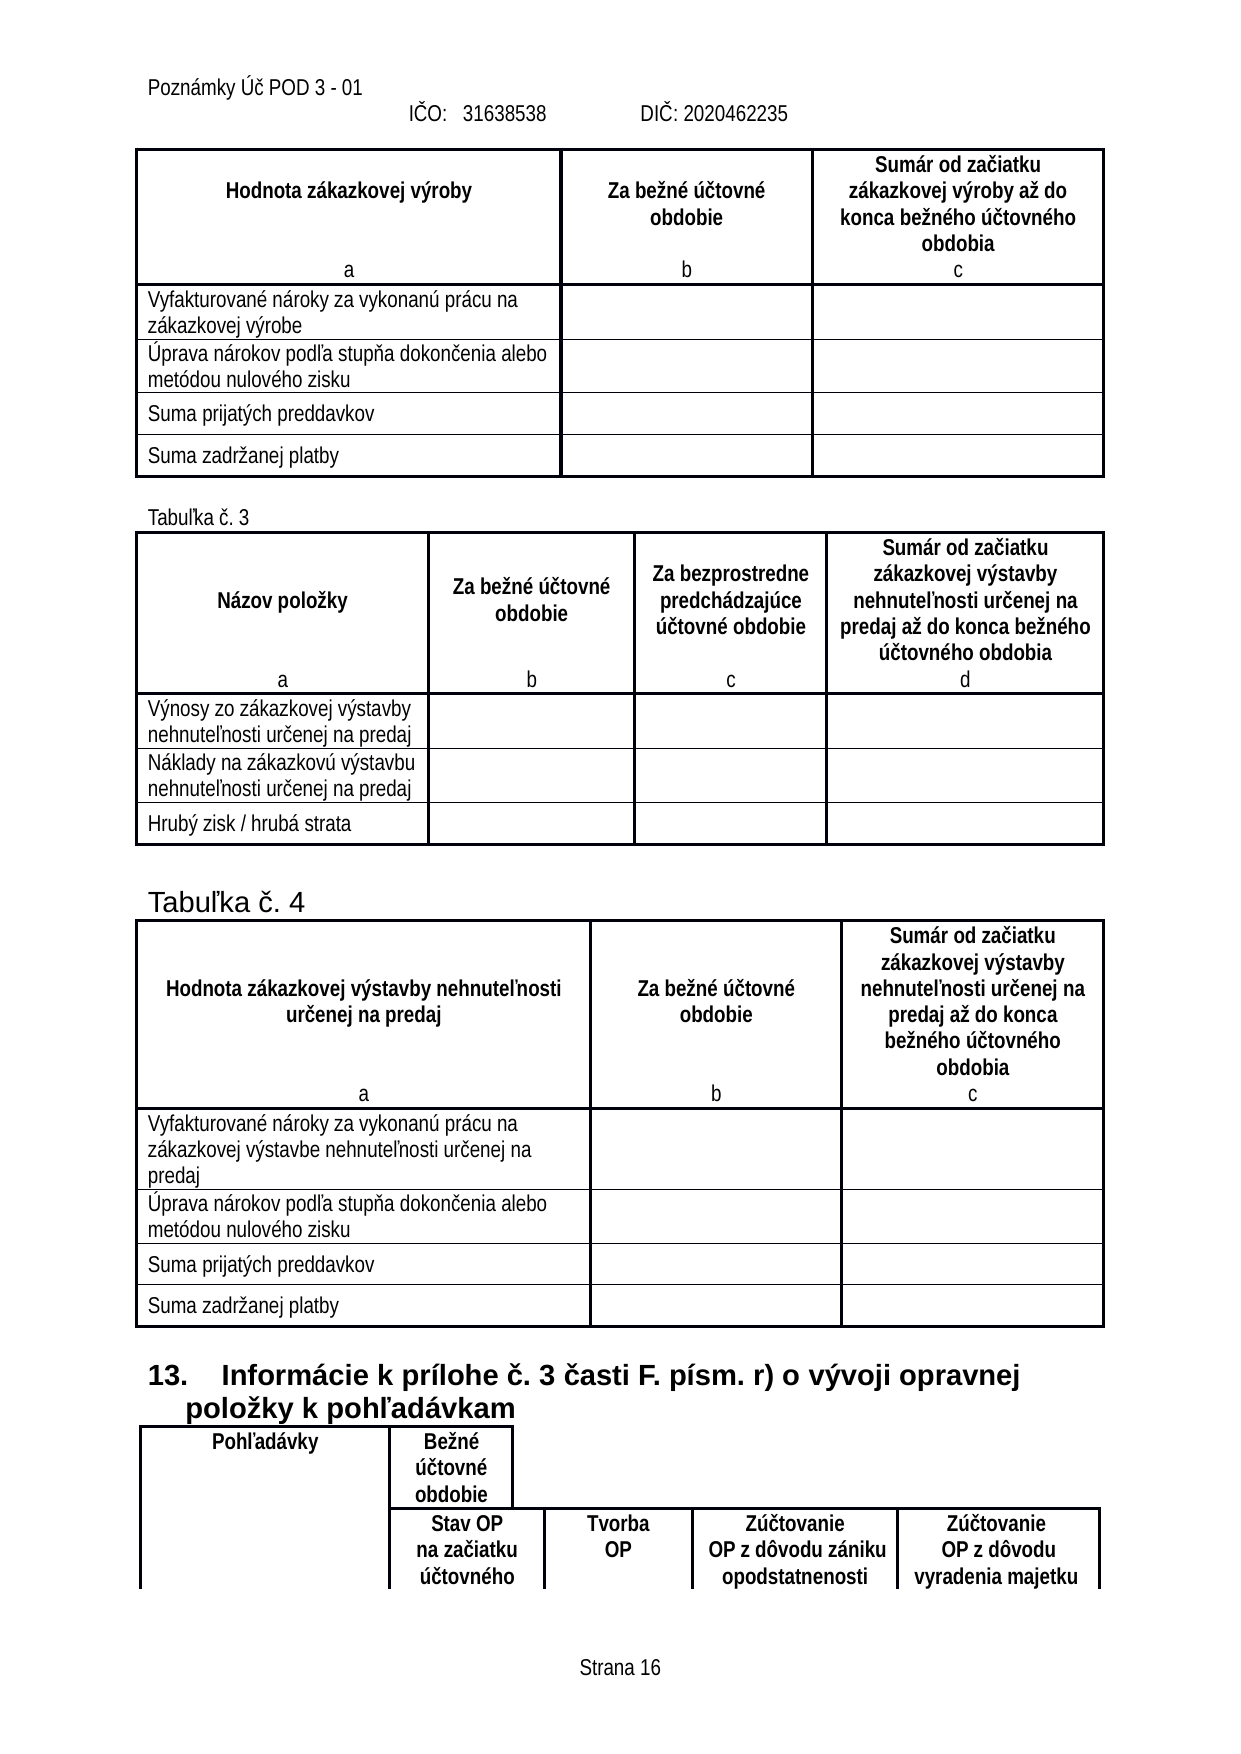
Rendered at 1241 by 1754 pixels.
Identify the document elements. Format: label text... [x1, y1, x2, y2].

table_cell Zúčtovanie OP z dôvodu zániku opodstatnenosti [694, 1510, 896, 1589]
table_cell [563, 435, 811, 475]
table_header Hodnota zákazkovej výroby [138, 151, 559, 256]
table_cell [814, 286, 1102, 338]
table_header Hodnota zákazkovej výstavby nehnuteľnosti určenej na predaj [138, 922, 589, 1080]
table_cell [592, 1110, 840, 1189]
table_cell b [563, 256, 811, 283]
table_cell Suma zadržanej platby [138, 1285, 589, 1325]
table_header Pohľadávky [142, 1428, 388, 1589]
table_cell [636, 803, 825, 843]
table_cell [843, 1285, 1102, 1325]
table_cell c [843, 1080, 1102, 1107]
table_cell [430, 803, 633, 843]
table_cell [430, 695, 633, 748]
table_cell [592, 1285, 840, 1325]
table_cell Úprava nárokov podľa stupňa dokončenia alebo metódou nulového zisku [138, 340, 559, 392]
table_cell Náklady na zákazkovú výstavbu nehnuteľnosti určenej na predaj [138, 749, 427, 802]
table_cell [814, 340, 1102, 392]
table_cell [828, 695, 1102, 748]
table_header Sumár od začiatku zákazkovej výstavby nehnuteľnosti určenej na predaj až do konca bežného účtovného obdobia [828, 534, 1102, 666]
table_header Názov položky [138, 534, 427, 666]
table_cell [814, 393, 1102, 433]
table_cell [592, 1244, 840, 1284]
table_cell [828, 749, 1102, 802]
table_cell [563, 340, 811, 392]
table_cell Suma prijatých preddavkov [138, 393, 559, 433]
table_cell [592, 1190, 840, 1242]
table_header Za bežné účtovné obdobie [592, 922, 840, 1080]
table_cell Výnosy zo zákazkovej výstavby nehnuteľnosti určenej na predaj [138, 695, 427, 748]
table_header Sumár od začiatku zákazkovej výstavby nehnuteľnosti určenej na predaj až do konca bežného účtovného obdobia [843, 922, 1102, 1080]
table_cell Hrubý zisk / hrubá strata [138, 803, 427, 843]
table_cell b [430, 666, 633, 692]
table_cell [563, 393, 811, 433]
table_cell Vyfakturované nároky za vykonanú prácu na zákazkovej výrobe [138, 286, 559, 338]
table_header Sumár od začiatku zákazkovej výroby až do konca bežného účtovného obdobia [814, 151, 1102, 256]
table_cell b [592, 1080, 840, 1107]
table_header Za bezprostredne predchádzajúce účtovné obdobie [636, 534, 825, 666]
table_cell [828, 803, 1102, 843]
table_cell [636, 695, 825, 748]
table_cell Tvorba OP [546, 1510, 691, 1589]
table_cell d [828, 666, 1102, 692]
table_cell Suma zadržanej platby [138, 435, 559, 475]
table_cell Stav OP na začiatku účtovného [391, 1510, 543, 1589]
table_cell a [138, 1080, 589, 1107]
table_cell [843, 1244, 1102, 1284]
table_cell [814, 435, 1102, 475]
table_cell [843, 1110, 1102, 1189]
title Tabuľka č. 4 [148, 885, 1092, 919]
table_cell [563, 286, 811, 338]
table_cell a [138, 256, 559, 283]
table_cell c [636, 666, 825, 692]
table_header Bežné účtovné obdobie [391, 1428, 511, 1507]
table_cell [843, 1190, 1102, 1242]
table_cell [636, 749, 825, 802]
table_cell Zúčtovanie OP z dôvodu vyradenia majetku [899, 1510, 1098, 1589]
table_cell [430, 749, 633, 802]
table_cell Vyfakturované nároky za vykonanú prácu na zákazkovej výstavbe nehnuteľnosti určenej na predaj [138, 1110, 589, 1189]
title Informácie k prílohe č. 3 časti F. písm. r) o vývoji opravnej položky k pohľadávkam [148, 1358, 1092, 1425]
text Tabuľka č. 3 [148, 504, 1092, 531]
table_header Za bežné účtovné obdobie [430, 534, 633, 666]
table_cell c [814, 256, 1102, 283]
table_cell Úprava nárokov podľa stupňa dokončenia alebo metódou nulového zisku [138, 1190, 589, 1242]
table_header Za bežné účtovné obdobie [563, 151, 811, 256]
table_cell a [138, 666, 427, 692]
table_cell Suma prijatých preddavkov [138, 1244, 589, 1284]
